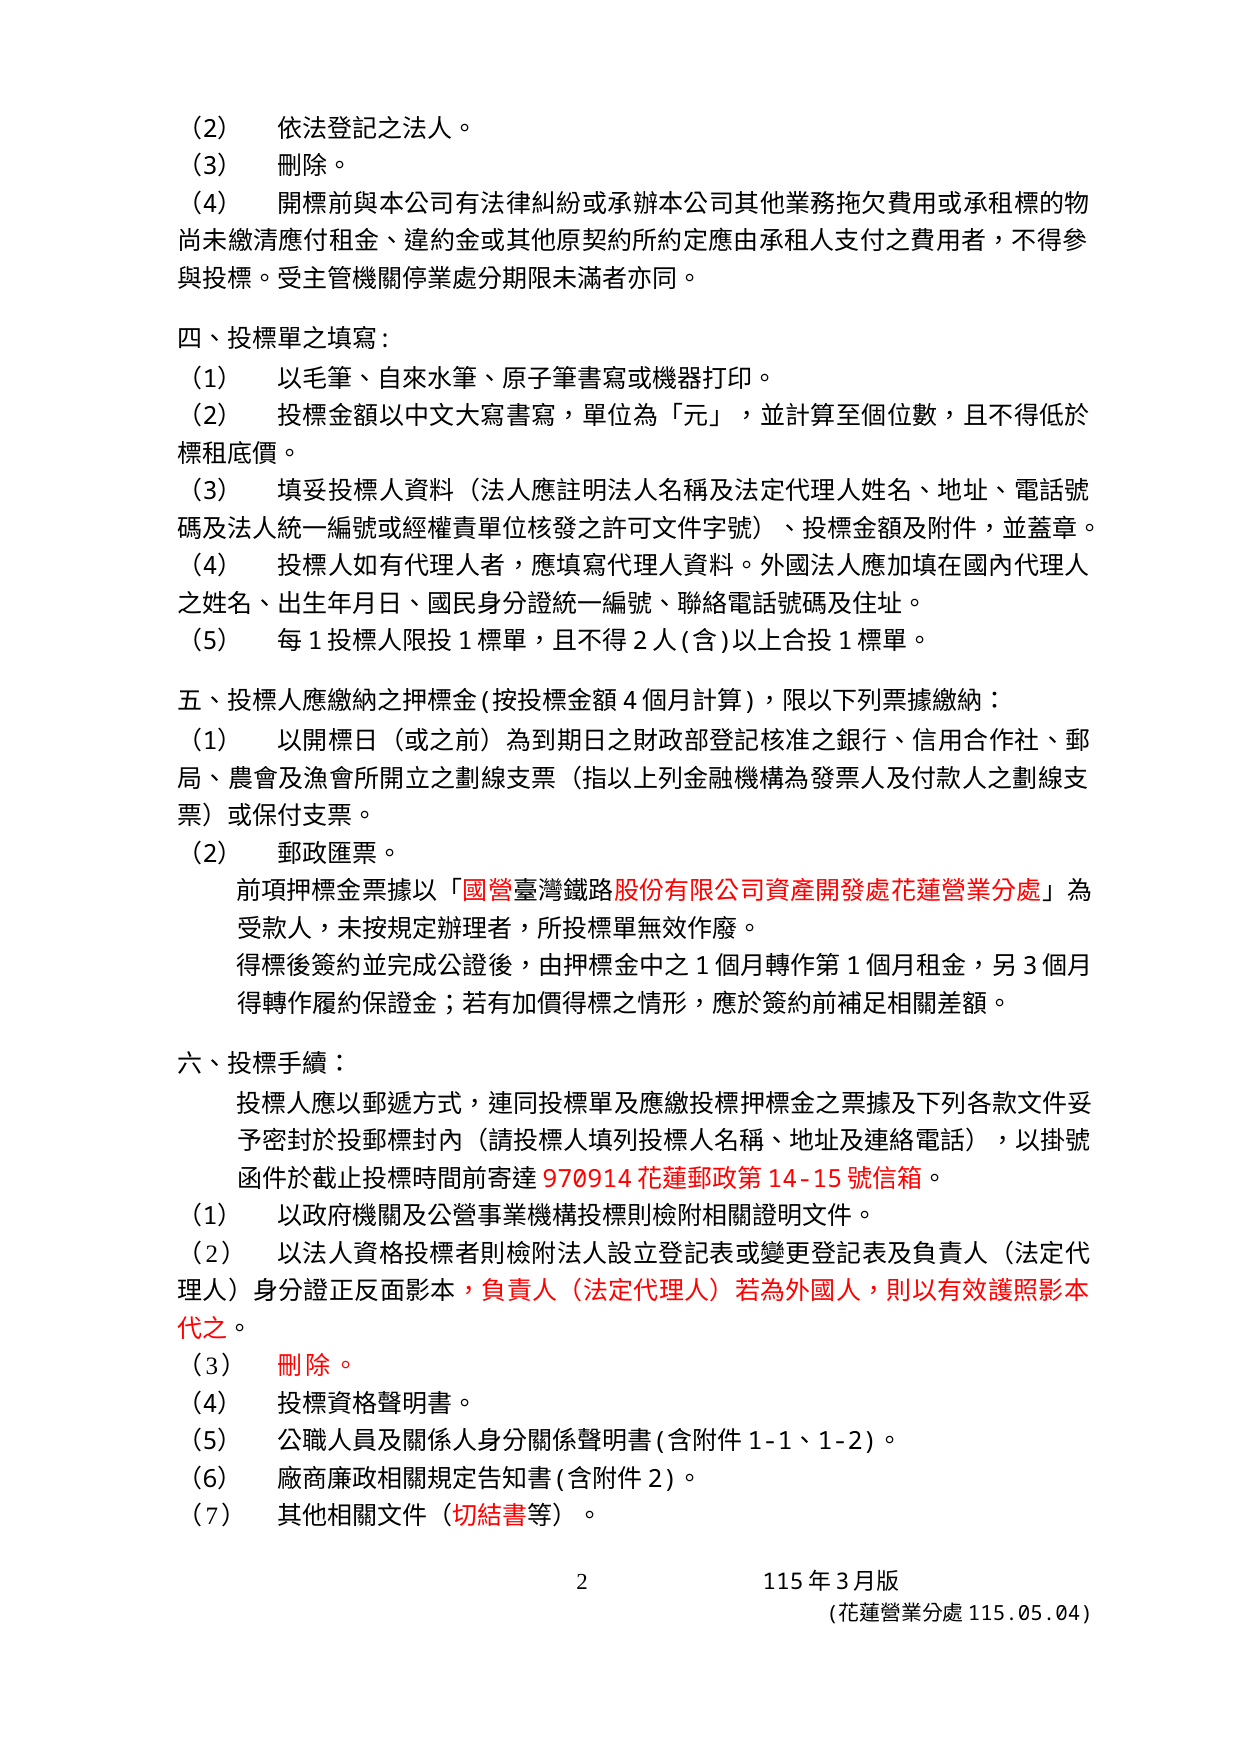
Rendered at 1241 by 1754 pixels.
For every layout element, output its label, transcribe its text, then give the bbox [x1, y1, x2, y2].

list 公職人員及關係人身分關係聲明書(含附件1-1、1-2)。 [177, 1419, 1090, 1457]
list 以開標日（或之前）為到期日之財政部登記核准之銀行、信用合作社、郵局、農會及漁會所開立之劃線支票（指以上列金融機構為發票人及付款人之劃線支票）或保付支票。 [177, 719, 1090, 832]
list 投標金額以中文大寫書寫，單位為「元」，並計算至個位數，且不得低於標租底價。 [177, 394, 1090, 469]
text 前項押標金票據以「國營臺灣鐵路股份有限公司資產開發處花蓮營業分處」為受款人，未按規定辦理者，所投標單無效作廢。 [236, 869, 1092, 944]
text 四、投標單之填寫: [177, 294, 1092, 357]
list 投標資格聲明書。 [177, 1382, 1090, 1419]
list 郵政匯票。 [177, 832, 1090, 869]
text 投標人應以郵遞方式，連同投標單及應繳投標押標金之票據及下列各款文件妥予密封於投郵標封內（請投標人填列投標人名稱、地址及連絡電話），以掛號函件於截止投標時間前寄達970914花蓮郵政第14-15號信箱。 [236, 1082, 1092, 1194]
list 刪除。 [177, 144, 1090, 182]
list 每1投標人限投1標單，且不得2人(含)以上合投1標單。 [177, 619, 1090, 657]
text 得標後簽約並完成公證後，由押標金中之1個月轉作第1個月租金，另3個月得轉作履約保證金；若有加價得標之情形，應於簽約前補足相關差額。 [236, 944, 1092, 1019]
list 依法登記之法人。 [177, 107, 1090, 144]
list 其他相關文件（切結書等）。 [177, 1494, 1090, 1532]
list 廠商廉政相關規定告知書(含附件2)。 [177, 1457, 1090, 1494]
list 刪除。 [177, 1344, 1090, 1382]
list 填妥投標人資料（法人應註明法人名稱及法定代理人姓名、地址、電話號碼及法人統一編號或經權責單位核發之許可文件字號）、投標金額及附件，並蓋章。 [177, 469, 1090, 544]
list 以法人資格投標者則檢附法人設立登記表或變更登記表及負責人（法定代理人）身分證正反面影本，負責人（法定代理人）若為外國人，則以有效護照影本代之。 [177, 1232, 1090, 1344]
list 以毛筆、自來水筆、原子筆書寫或機器打印。 [177, 357, 1090, 394]
text 五、投標人應繳納之押標金(按投標金額4個月計算)，限以下列票據繳納： [177, 657, 1092, 719]
text 六、投標手續： [177, 1019, 1092, 1082]
list 投標人如有代理人者，應填寫代理人資料。外國法人應加填在國內代理人之姓名、出生年月日、國民身分證統一編號、聯絡電話號碼及住址。 [177, 544, 1090, 619]
list 以政府機關及公營事業機構投標則檢附相關證明文件。 [177, 1194, 1090, 1232]
list 開標前與本公司有法律糾紛或承辦本公司其他業務拖欠費用或承租標的物尚未繳清應付租金、違約金或其他原契約所約定應由承租人支付之費用者，不得參與投標。受主管機關停業處分期限未滿者亦同。 [177, 182, 1090, 294]
